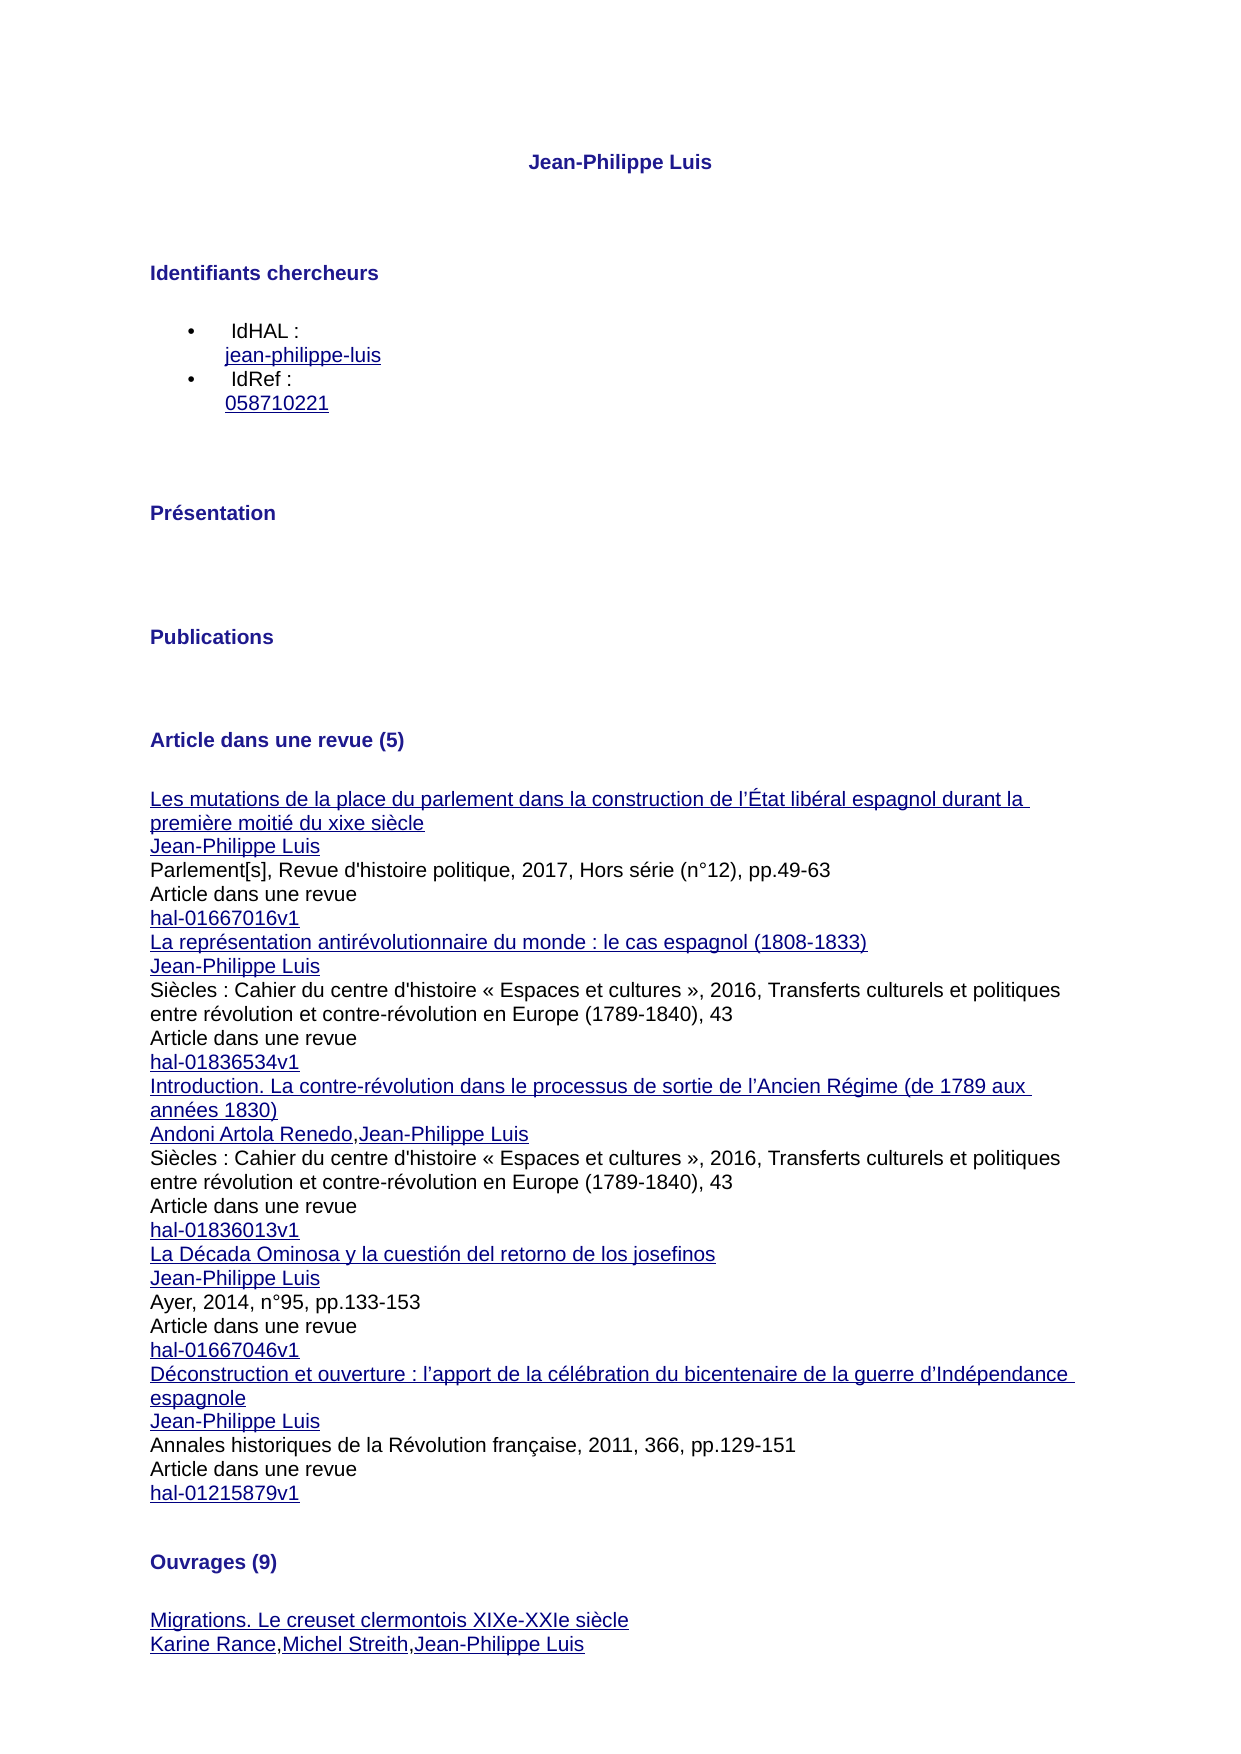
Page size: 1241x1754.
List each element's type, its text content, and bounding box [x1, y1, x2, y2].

list IdRef : [187, 367, 1090, 391]
list jean-philippe-luis [187, 343, 1090, 367]
list IdHAL : [187, 319, 1090, 343]
list 058710221 [187, 391, 1090, 414]
table_header Les mutations de la place du parlement dans la construction de l’État libéral espagnol durant la première moitié du xixe siècle Jean-Philippe Luis Parlement[s], Revue d'histoire politique, 2017, Hors série (n°12), pp.49-63 Article dans une revue hal-01667016v1 [150, 786, 1090, 930]
subtitle Ouvrages (9) [150, 1550, 1090, 1574]
table_cell La Década Ominosa y la cuestión del retorno de los josefinos Jean-Philippe Luis Ayer, 2014, n°95, pp.133-153 Article dans une revue hal-01667046v1 [150, 1242, 1090, 1361]
subtitle Présentation [150, 501, 1090, 525]
subtitle Article dans une revue (5) [150, 728, 1090, 752]
table_cell Introduction. La contre-révolution dans le processus de sortie de l’Ancien Régime (de 1789 aux années 1830) Andoni Artola Renedo,Jean-Philippe Luis Siècles : Cahier du centre d'histoire « Espaces et cultures », 2016, Transferts culturels et politiques entre révolution et contre-révolution en Europe (1789-1840), 43 Article dans une revue hal-01836013v1 [150, 1074, 1090, 1242]
subtitle Jean-Philippe Luis [150, 150, 1090, 174]
table_cell Déconstruction et ouverture : l’apport de la célébration du bicentenaire de la guerre d’Indépendance espagnole Jean-Philippe Luis Annales historiques de la Révolution française, 2011, 366, pp.129-151 Article dans une revue hal-01215879v1 [150, 1361, 1090, 1505]
subtitle Publications [150, 625, 1090, 649]
subtitle Identifiants chercheurs [150, 260, 1090, 284]
table_cell La représentation antirévolutionnaire du monde : le cas espagnol (1808-1833) Jean-Philippe Luis Siècles : Cahier du centre d'histoire « Espaces et cultures », 2016, Transferts culturels et politiques entre révolution et contre-révolution en Europe (1789-1840), 43 Article dans une revue hal-01836534v1 [150, 930, 1090, 1074]
table_header Migrations. Le creuset clermontois XIXe-XXIe siècle Karine Rance,Michel Streith,Jean-Philippe Luis [150, 1608, 1090, 1656]
